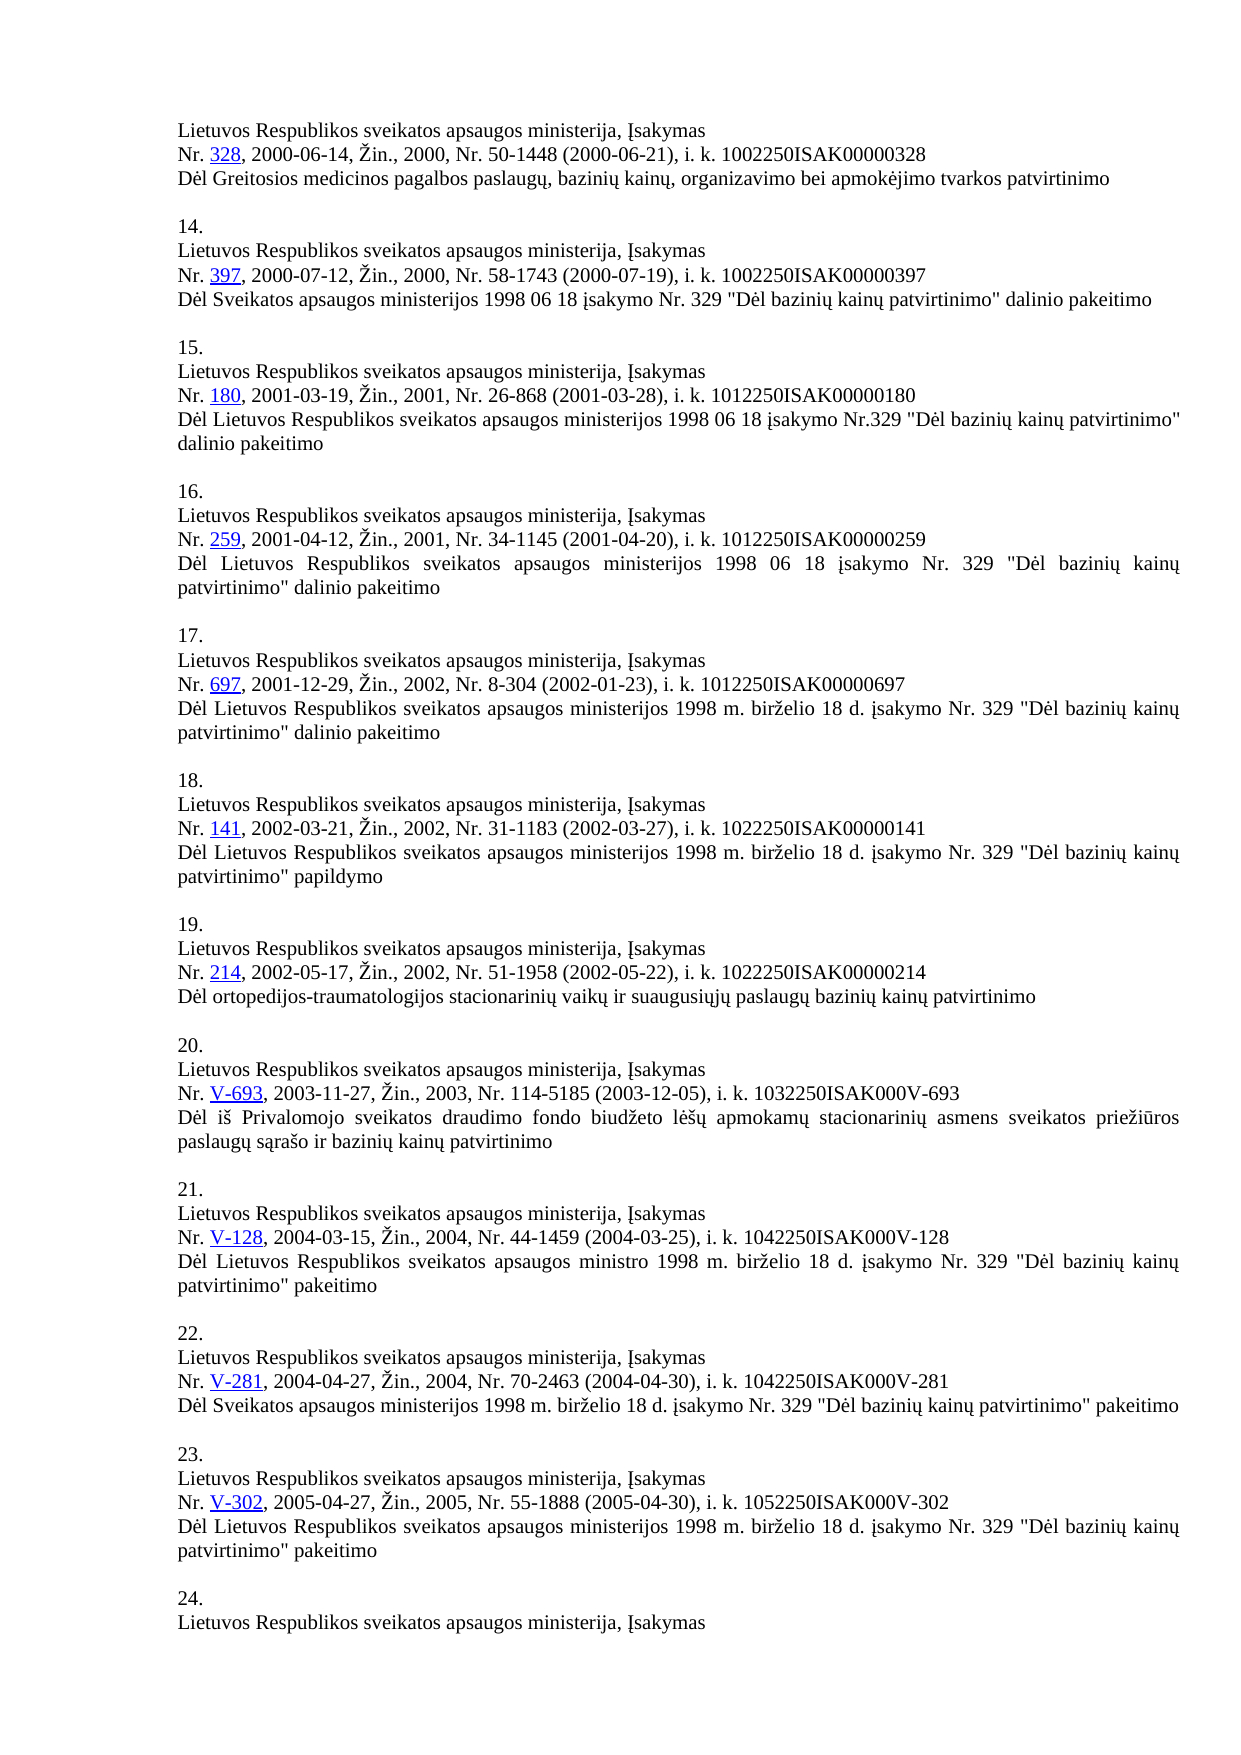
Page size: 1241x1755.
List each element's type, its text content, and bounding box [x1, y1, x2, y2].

text Nr. V-281, 2004-04-27, Žin., 2004, Nr. 70-2463 (2004-04-30), i. k. 1042250ISAK000V-281 [177, 1369, 1181, 1393]
text Nr. 259, 2001-04-12, Žin., 2001, Nr. 34-1145 (2001-04-20), i. k. 1012250ISAK00000259 [177, 527, 1181, 551]
text 19. [177, 912, 1181, 936]
text 15. [177, 335, 1181, 359]
text Lietuvos Respublikos sveikatos apsaugos ministerija, Įsakymas [177, 1610, 1181, 1634]
text Dėl Greitosios medicinos pagalbos paslaugų, bazinių kainų, organizavimo bei apmokėjimo tvarkos patvirtinimo [177, 166, 1181, 190]
text Nr. V-128, 2004-03-15, Žin., 2004, Nr. 44-1459 (2004-03-25), i. k. 1042250ISAK000V-128 [177, 1225, 1181, 1249]
text Lietuvos Respublikos sveikatos apsaugos ministerija, Įsakymas [177, 503, 1181, 527]
text Dėl Lietuvos Respublikos sveikatos apsaugos ministerijos 1998 06 18 įsakymo Nr.329 "Dėl bazinių kainų patvirtinimo" dalinio pakeitimo [177, 407, 1181, 455]
text Nr. V-693, 2003-11-27, Žin., 2003, Nr. 114-5185 (2003-12-05), i. k. 1032250ISAK000V-693 [177, 1081, 1181, 1105]
text Dėl Sveikatos apsaugos ministerijos 1998 06 18 įsakymo Nr. 329 "Dėl bazinių kainų patvirtinimo" dalinio pakeitimo [177, 287, 1181, 311]
text Nr. V-302, 2005-04-27, Žin., 2005, Nr. 55-1888 (2005-04-30), i. k. 1052250ISAK000V-302 [177, 1490, 1181, 1514]
text Lietuvos Respublikos sveikatos apsaugos ministerija, Įsakymas [177, 359, 1181, 383]
text 18. [177, 768, 1181, 792]
text 20. [177, 1032, 1181, 1057]
text Dėl Lietuvos Respublikos sveikatos apsaugos ministerijos 1998 m. birželio 18 d. įsakymo Nr. 329 "Dėl bazinių kainų patvirtinimo" papildymo [177, 840, 1181, 888]
text Lietuvos Respublikos sveikatos apsaugos ministerija, Įsakymas [177, 1466, 1181, 1490]
text 21. [177, 1177, 1181, 1201]
text Dėl Sveikatos apsaugos ministerijos 1998 m. birželio 18 d. įsakymo Nr. 329 "Dėl bazinių kainų patvirtinimo" pakeitimo [177, 1393, 1181, 1417]
text Lietuvos Respublikos sveikatos apsaugos ministerija, Įsakymas [177, 647, 1181, 672]
text Lietuvos Respublikos sveikatos apsaugos ministerija, Įsakymas [177, 238, 1181, 262]
text Dėl Lietuvos Respublikos sveikatos apsaugos ministro 1998 m. birželio 18 d. įsakymo Nr. 329 "Dėl bazinių kainų patvirtinimo" pakeitimo [177, 1249, 1181, 1297]
text 16. [177, 479, 1181, 503]
text Lietuvos Respublikos sveikatos apsaugos ministerija, Įsakymas [177, 792, 1181, 816]
text 22. [177, 1321, 1181, 1345]
text Nr. 214, 2002-05-17, Žin., 2002, Nr. 51-1958 (2002-05-22), i. k. 1022250ISAK00000214 [177, 960, 1181, 984]
text Nr. 397, 2000-07-12, Žin., 2000, Nr. 58-1743 (2000-07-19), i. k. 1002250ISAK00000397 [177, 262, 1181, 287]
text Lietuvos Respublikos sveikatos apsaugos ministerija, Įsakymas [177, 936, 1181, 960]
text Dėl Lietuvos Respublikos sveikatos apsaugos ministerijos 1998 m. birželio 18 d. įsakymo Nr. 329 "Dėl bazinių kainų patvirtinimo" pakeitimo [177, 1514, 1181, 1562]
text Nr. 697, 2001-12-29, Žin., 2002, Nr. 8-304 (2002-01-23), i. k. 1012250ISAK00000697 [177, 672, 1181, 696]
text Dėl Lietuvos Respublikos sveikatos apsaugos ministerijos 1998 06 18 įsakymo Nr. 329 "Dėl bazinių kainų patvirtinimo" dalinio pakeitimo [177, 551, 1181, 599]
text Lietuvos Respublikos sveikatos apsaugos ministerija, Įsakymas [177, 1057, 1181, 1081]
text Lietuvos Respublikos sveikatos apsaugos ministerija, Įsakymas [177, 1345, 1181, 1369]
text Dėl iš Privalomojo sveikatos draudimo fondo biudžeto lėšų apmokamų stacionarinių asmens sveikatos priežiūros paslaugų sąrašo ir bazinių kainų patvirtinimo [177, 1105, 1181, 1153]
text Lietuvos Respublikos sveikatos apsaugos ministerija, Įsakymas [177, 118, 1181, 142]
text Nr. 328, 2000-06-14, Žin., 2000, Nr. 50-1448 (2000-06-21), i. k. 1002250ISAK00000328 [177, 142, 1181, 166]
text Dėl Lietuvos Respublikos sveikatos apsaugos ministerijos 1998 m. birželio 18 d. įsakymo Nr. 329 "Dėl bazinių kainų patvirtinimo" dalinio pakeitimo [177, 696, 1181, 744]
text Lietuvos Respublikos sveikatos apsaugos ministerija, Įsakymas [177, 1201, 1181, 1225]
text Nr. 180, 2001-03-19, Žin., 2001, Nr. 26-868 (2001-03-28), i. k. 1012250ISAK00000180 [177, 383, 1181, 407]
text Nr. 141, 2002-03-21, Žin., 2002, Nr. 31-1183 (2002-03-27), i. k. 1022250ISAK00000141 [177, 816, 1181, 840]
text 24. [177, 1586, 1181, 1610]
text 17. [177, 623, 1181, 647]
text Dėl ortopedijos-traumatologijos stacionarinių vaikų ir suaugusiųjų paslaugų bazinių kainų patvirtinimo [177, 984, 1181, 1008]
text 23. [177, 1442, 1181, 1466]
text 14. [177, 214, 1181, 238]
